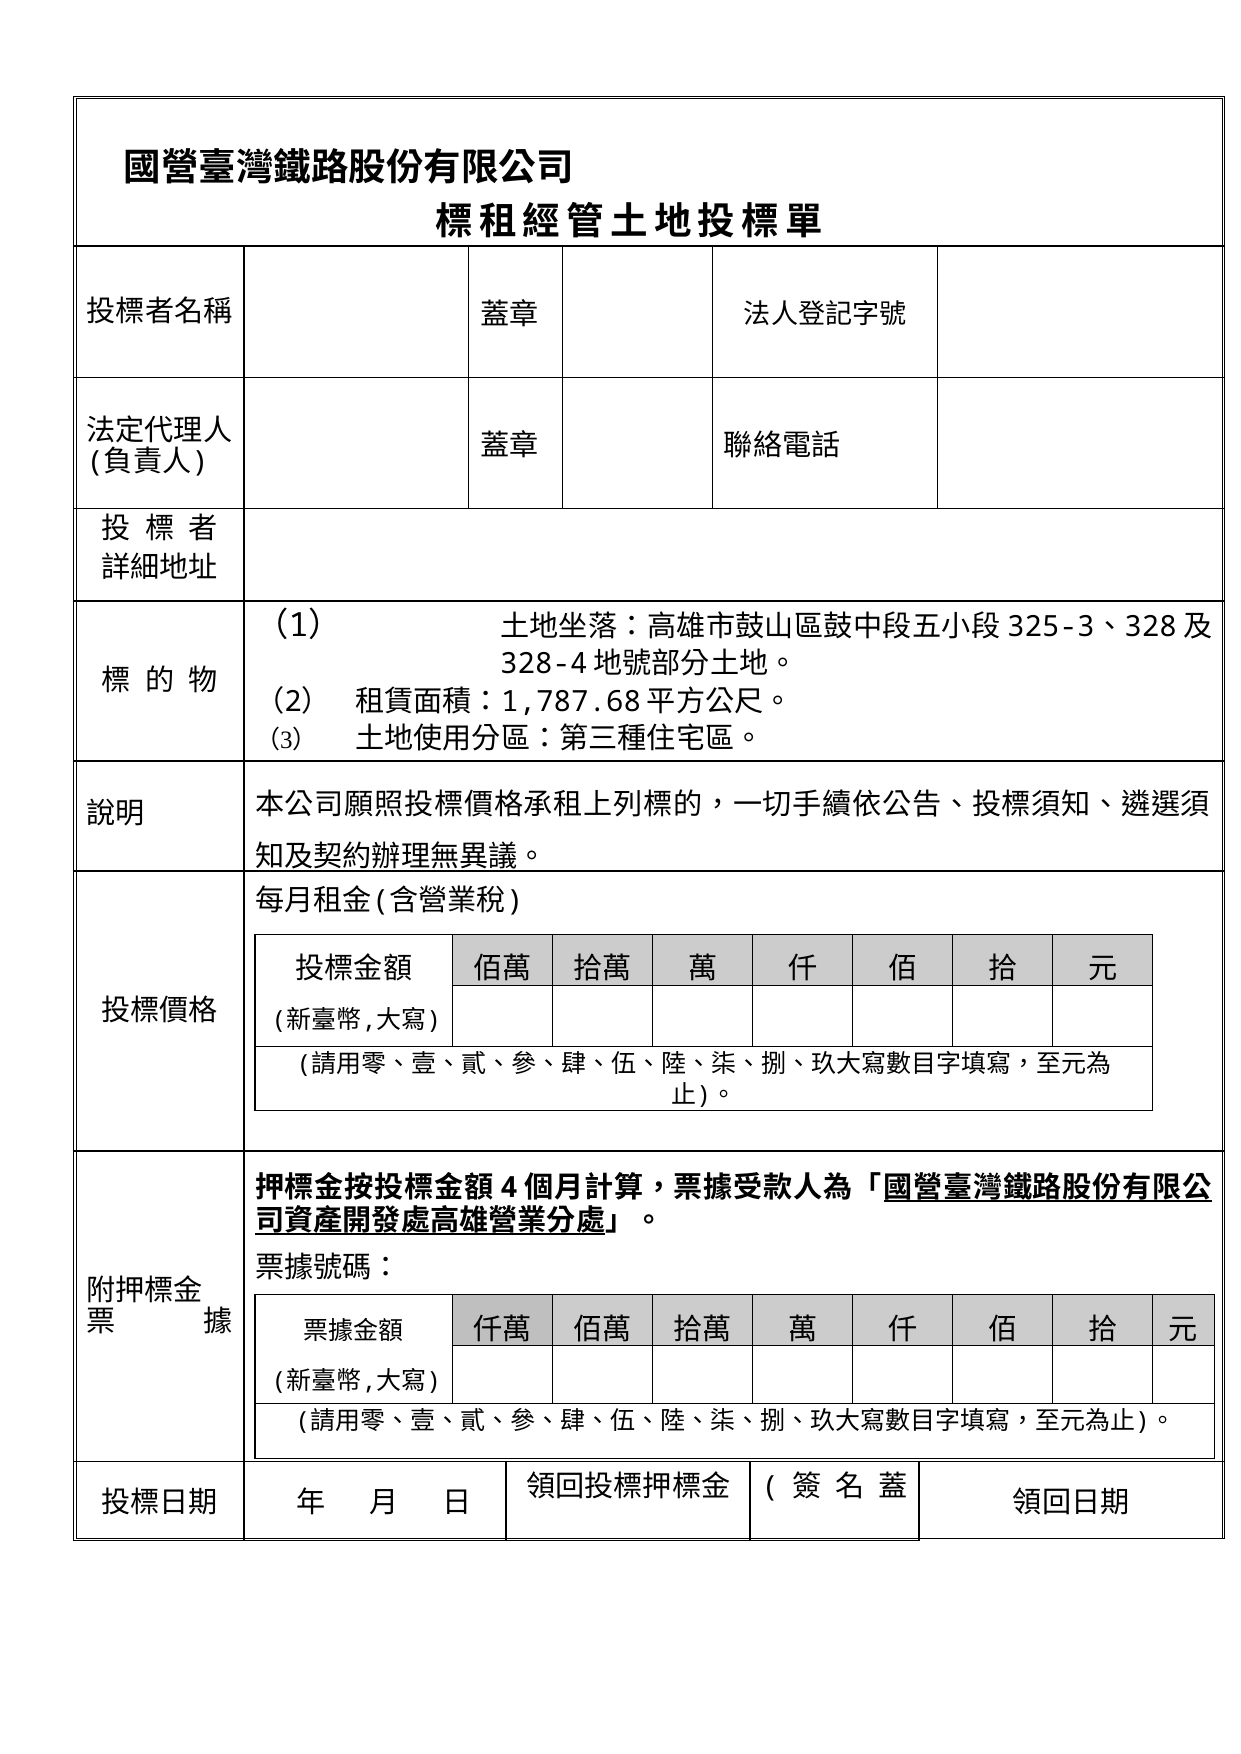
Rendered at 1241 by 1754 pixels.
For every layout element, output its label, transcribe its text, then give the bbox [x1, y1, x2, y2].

table_cell [563, 247, 712, 377]
table_cell [1053, 986, 1152, 1046]
table_cell 投標者名稱 [77, 247, 243, 377]
table_cell [1053, 1346, 1152, 1403]
table_cell 附押標金 票 據 [77, 1152, 243, 1461]
table_header 元 [1053, 935, 1152, 985]
table_header 投標金額 (新臺幣,大寫) [256, 935, 452, 1046]
table_header 國營臺灣鐵路股份有限公司 標租經管土地投標單 [77, 99, 1222, 245]
table_cell 標 的 物 [77, 602, 243, 760]
table_header 萬 [653, 935, 752, 985]
table_cell [553, 1346, 652, 1403]
table_cell 蓋章 [469, 378, 562, 508]
table_header 拾 [1053, 1295, 1152, 1345]
table_cell [653, 1346, 752, 1403]
table_cell [563, 378, 712, 508]
table_cell 領回日期 [920, 1462, 1222, 1537]
table_cell (請用零、壹、貳、參、肆、伍、陸、柒、捌、玖大寫數目字填寫，至元為止)。 [256, 1047, 1152, 1110]
table_header 仟 [853, 1295, 952, 1345]
table_cell 法人登記字號 [713, 247, 937, 377]
table_header 拾萬 [553, 935, 652, 985]
table_header 佰萬 [453, 935, 552, 985]
table_header 拾萬 [653, 1295, 752, 1345]
table_cell 領回投標押標金 [507, 1462, 749, 1537]
table_header 佰萬 [553, 1295, 652, 1345]
table_cell [453, 986, 552, 1046]
table_header 票據金額 (新臺幣,大寫) [256, 1295, 452, 1403]
table_cell [853, 1346, 952, 1403]
table_cell [453, 1346, 552, 1403]
table_cell 蓋章 [469, 247, 562, 377]
table_cell 每月租金(含營業稅) [245, 872, 1222, 1150]
table_cell 法定代理人(負責人) 姓名 [77, 378, 243, 508]
table_header 元 [1153, 1295, 1214, 1345]
table_cell 說明 [77, 762, 243, 870]
table_cell [245, 247, 468, 377]
table_cell 投標價格 [77, 872, 243, 1150]
table_cell [753, 1346, 852, 1403]
table_header 佰 [953, 1295, 1052, 1345]
table_cell [753, 986, 852, 1046]
table_cell (請用零、壹、貳、參、肆、伍、陸、柒、捌、玖大寫數目字填寫，至元為止)。 [256, 1404, 1214, 1458]
table_header 拾 [953, 935, 1052, 985]
table_cell [1153, 1346, 1214, 1403]
table_header 佰 [853, 935, 952, 985]
table_cell [245, 509, 1222, 600]
table_cell 土地坐落：高雄市鼓山區鼓中段五小段325-3、328及328-4地號部分土地。 租賃面積：1,787.68平方公尺。 土地使用分區：第三種住宅區。 [245, 602, 1222, 760]
table_cell [953, 986, 1052, 1046]
table_cell [653, 986, 752, 1046]
table_cell 投標日期 [77, 1462, 243, 1537]
table_header 仟萬 [453, 1295, 552, 1345]
table_cell 本公司願照投標價格承租上列標的，一切手續依公告、投標須知、遴選須知及契約辦理無異議。 [245, 762, 1222, 870]
table_cell [853, 986, 952, 1046]
table_cell (簽名蓋章) 請於開標後領回票據時再簽名蓋章 [751, 1462, 918, 1537]
table_cell 投 標 者 詳細地址 [77, 509, 243, 600]
table_header 仟 [753, 935, 852, 985]
table_header 萬 [753, 1295, 852, 1345]
table_cell [953, 1346, 1052, 1403]
table_cell 聯絡電話 [713, 378, 937, 508]
table_cell [245, 378, 468, 508]
table_cell 押標金按投標金額4個月計算，票據受款人為「國營臺灣鐵路股份有限公司資產開發處高雄營業分處」。 票據號碼： [245, 1152, 1222, 1461]
table_cell [938, 378, 1222, 508]
table_cell [553, 986, 652, 1046]
table_cell [938, 247, 1222, 377]
table_cell 年 月 日 [245, 1462, 505, 1537]
